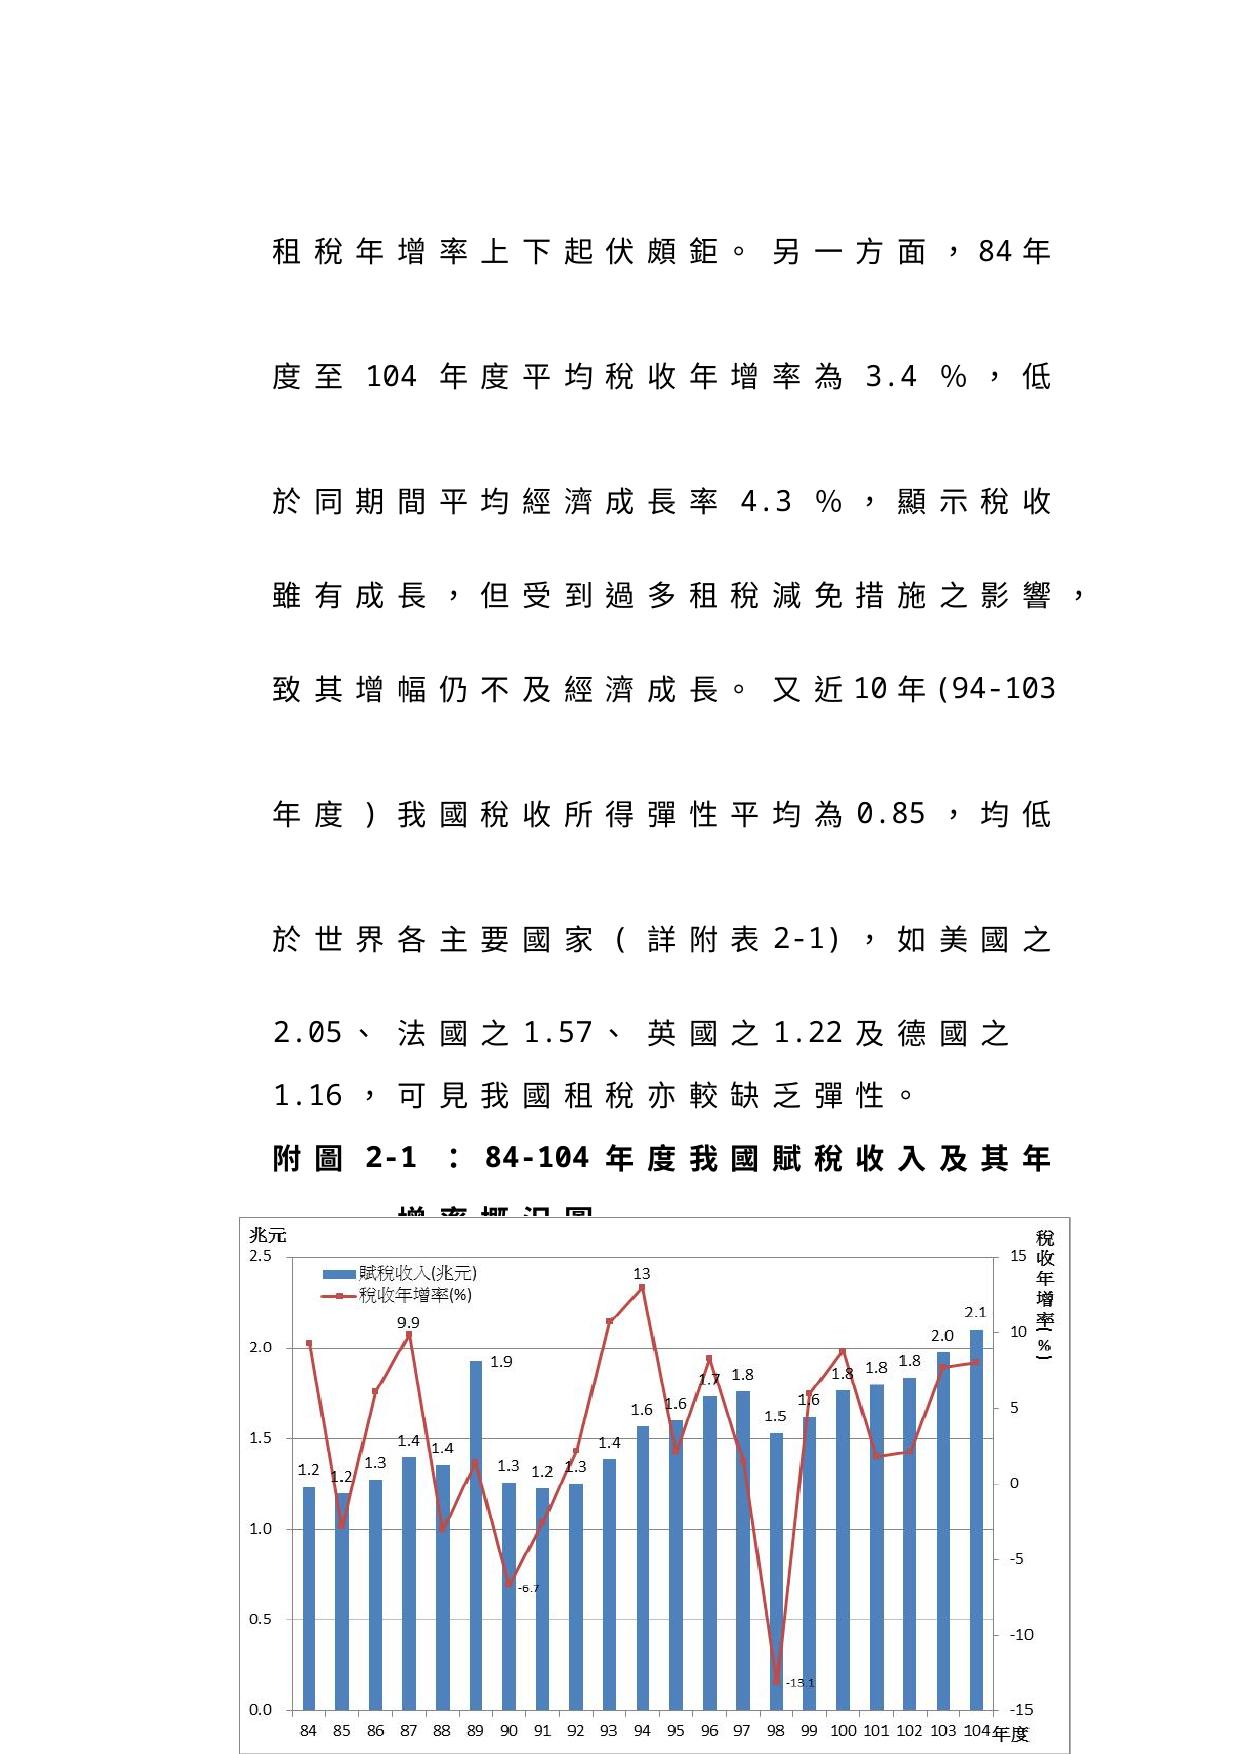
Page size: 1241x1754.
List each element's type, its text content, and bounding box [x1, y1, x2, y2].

text 附圖2-1：84-104年度我國賦稅收入及其年增率概況圖 [183, 1115, 1058, 1240]
text 我國賦稅之徵收合計19個稅目，頗為繁複且部分稅制之名目稅率不低，如：個人綜合所得稅最高稅率40％(104年度調為45％)、土地增值稅最高稅率40％、98年1月22日以前遺產及贈與稅最高稅率50％(98年1月23日起為單一稅率10％)，惟因受到國際景氣影響、部分資本利得免稅、土地公告現值、房屋標準價格、公告地價偏離市價、營利事業適用促進產業升級條例、促進民間參與公共建設法、都市更新條例及產業創新條例等租稅減免之故，近20餘年(84-104年)我國賦稅收入雖從84年度之1.23兆元上升至104年度之2.13兆元，但其中有5個年度之稅收年增率呈現負值，分別為85年度之-2.8％、88年度之-3.0％、90年度之-6.7％、91年度之-2.6％、98年度-13.1％。意謂各該年度賦稅收入較前一年度為低，影響我國賦稅收入之穩定性，附圖2-1即顯示該段期間我國租稅年增率上下起伏頗鉅。另一方面，84年度至104年度平均稅收年增率為3.4％，低於同期間平均經濟成長率4.3％，顯示稅收雖有成長，但受到過多租稅減免措施之影響，致其增幅仍不及經濟成長。又近10年(94-103年度)我國稅收所得彈性平均為0.85，均低於世界各主要國家(詳附表2-1)，如美國之2.05、法國之1.57、英國之1.22及德國之1.16，可見我國租稅亦較缺乏彈性。 [242, 177, 1058, 1115]
